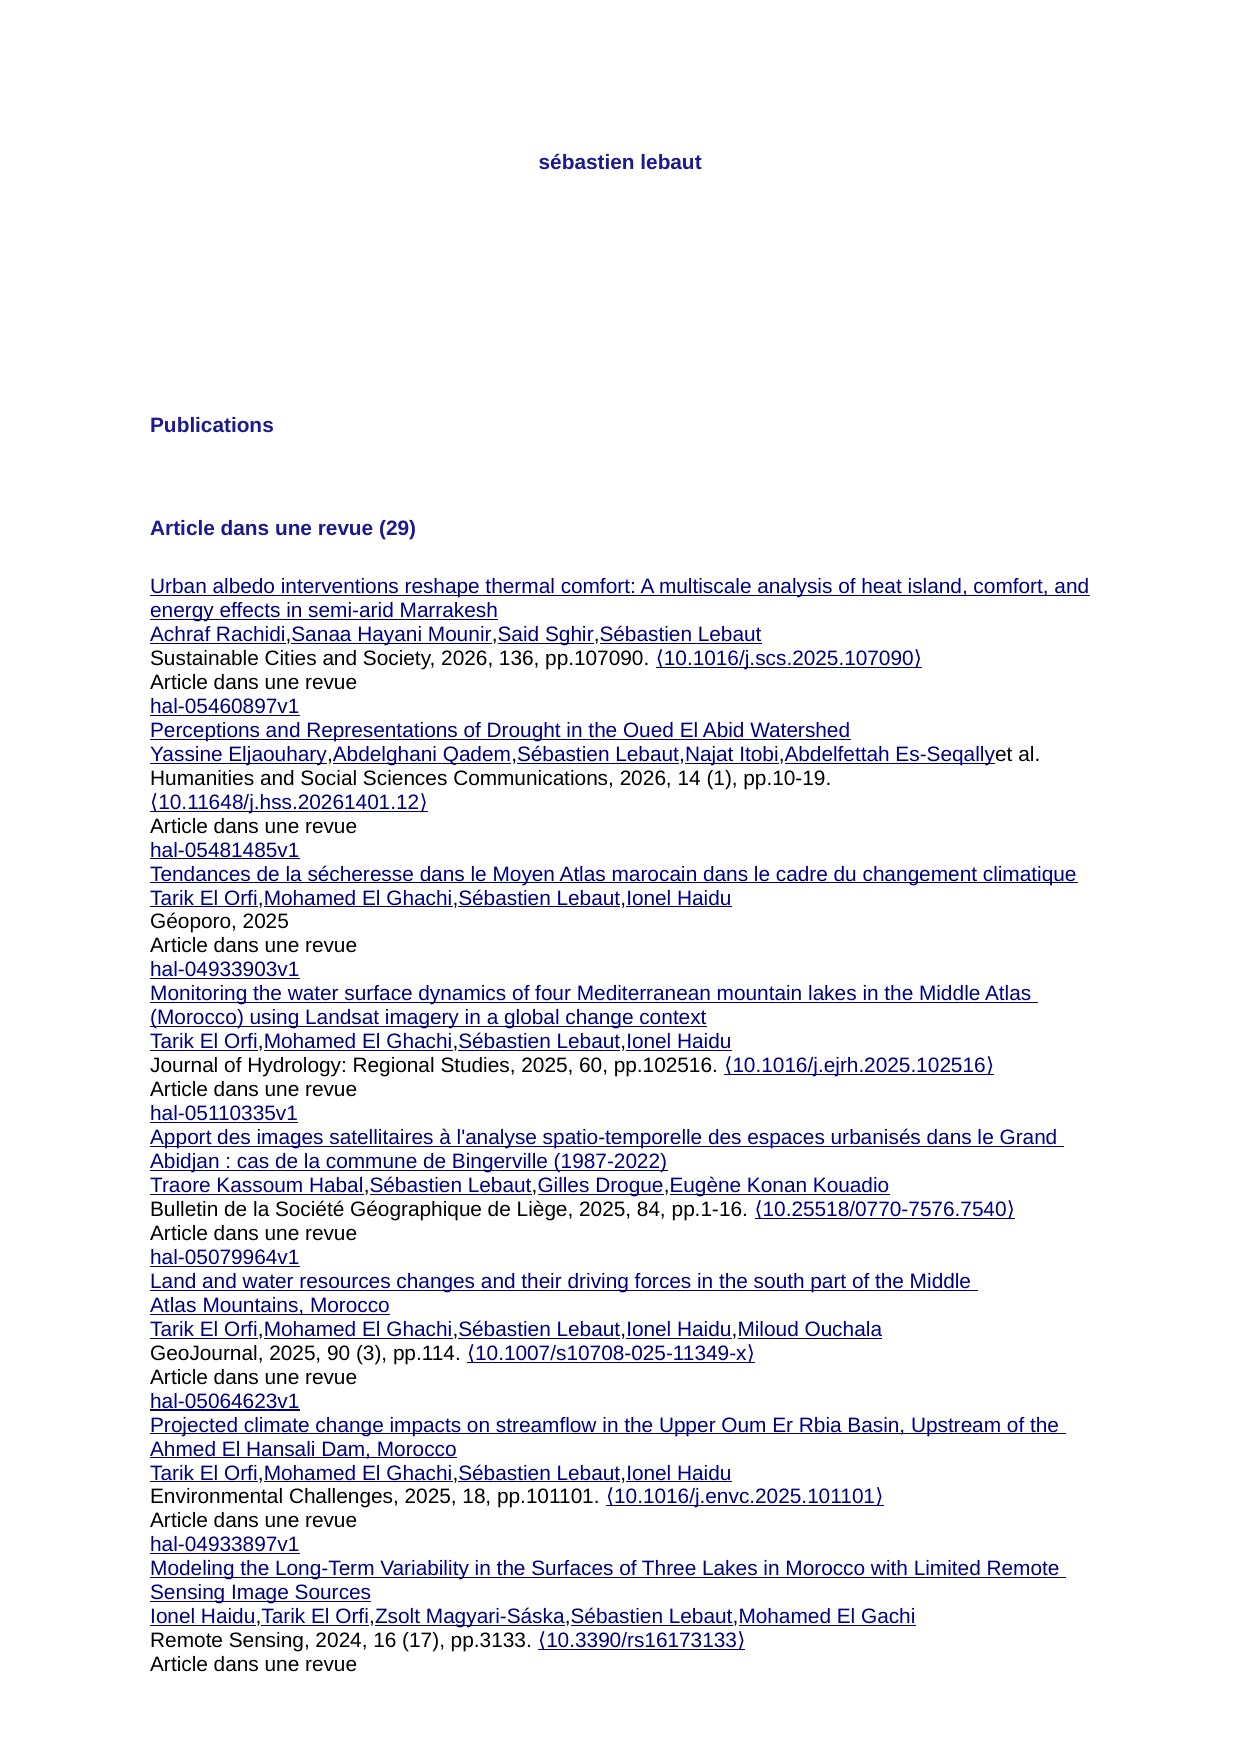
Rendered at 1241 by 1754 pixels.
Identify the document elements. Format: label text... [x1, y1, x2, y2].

table_cell Modeling the Long-Term Variability in the Surfaces of Three Lakes in Morocco with Limited Remote Sensing Image Sources Ionel Haidu,Tarik El Orfi,Zsolt Magyari-Sáska,Sébastien Lebaut,Mohamed El Gachi Remote Sensing, 2024, 16 (17), pp.3133. ⟨10.3390/rs16173133⟩ Article dans une revue [150, 1556, 1090, 1676]
table_cell Projected climate change impacts on streamflow in the Upper Oum Er Rbia Basin, Upstream of the Ahmed El Hansali Dam, Morocco Tarik El Orfi,Mohamed El Ghachi,Sébastien Lebaut,Ionel Haidu Environmental Challenges, 2025, 18, pp.101101. ⟨10.1016/j.envc.2025.101101⟩ Article dans une revue hal-04933897v1 [150, 1413, 1090, 1556]
table_cell Apport des images satellitaires à l'analyse spatio-temporelle des espaces urbanisés dans le Grand Abidjan : cas de la commune de Bingerville (1987-2022) Traore Kassoum Habal,Sébastien Lebaut,Gilles Drogue,Eugène Konan Kouadio Bulletin de la Société Géographique de Liège, 2025, 84, pp.1-16. ⟨10.25518/0770-7576.7540⟩ Article dans une revue hal-05079964v1 [150, 1125, 1090, 1269]
subtitle Publications [150, 412, 1090, 436]
table_cell Monitoring the water surface dynamics of four Mediterranean mountain lakes in the Middle Atlas (Morocco) using Landsat imagery in a global change context Tarik El Orfi,Mohamed El Ghachi,Sébastien Lebaut,Ionel Haidu Journal of Hydrology: Regional Studies, 2025, 60, pp.102516. ⟨10.1016/j.ejrh.2025.102516⟩ Article dans une revue hal-05110335v1 [150, 981, 1090, 1125]
table_header Urban albedo interventions reshape thermal comfort: A multiscale analysis of heat island, comfort, and [150, 574, 1090, 595]
table_cell Tendances de la sécheresse dans le Moyen Atlas marocain dans le cadre du changement climatique Tarik El Orfi,Mohamed El Ghachi,Sébastien Lebaut,Ionel Haidu Géoporo, 2025 Article dans une revue hal-04933903v1 [150, 861, 1090, 981]
table_cell Land and water resources changes and their driving forces in the south part of the Middle Atlas Mountains, Morocco Tarik El Orfi,Mohamed El Ghachi,Sébastien Lebaut,Ionel Haidu,Miloud Ouchala GeoJournal, 2025, 90 (3), pp.114. ⟨10.1007/s10708-025-11349-x⟩ Article dans une revue hal-05064623v1 [150, 1269, 1090, 1412]
subtitle sébastien lebaut [150, 150, 1090, 174]
table_header energy effects in semi-arid Marrakesh Achraf Rachidi,Sanaa Hayani Mounir,Said Sghir,Sébastien Lebaut Sustainable Cities and Society, 2026, 136, pp.107090. ⟨10.1016/j.scs.2025.107090⟩ Article dans une revue hal-05460897v1 [150, 596, 1090, 718]
subtitle Article dans une revue (29) [150, 516, 1090, 539]
table_cell Perceptions and Representations of Drought in the Oued El Abid Watershed Yassine Eljaouhary,Abdelghani Qadem,Sébastien Lebaut,Najat Itobi,Abdelfettah Es-Seqallyet al. Humanities and Social Sciences Communications, 2026, 14 (1), pp.10-19. ⟨10.11648/j.hss.20261401.12⟩ Article dans une revue hal-05481485v1 [150, 718, 1090, 861]
